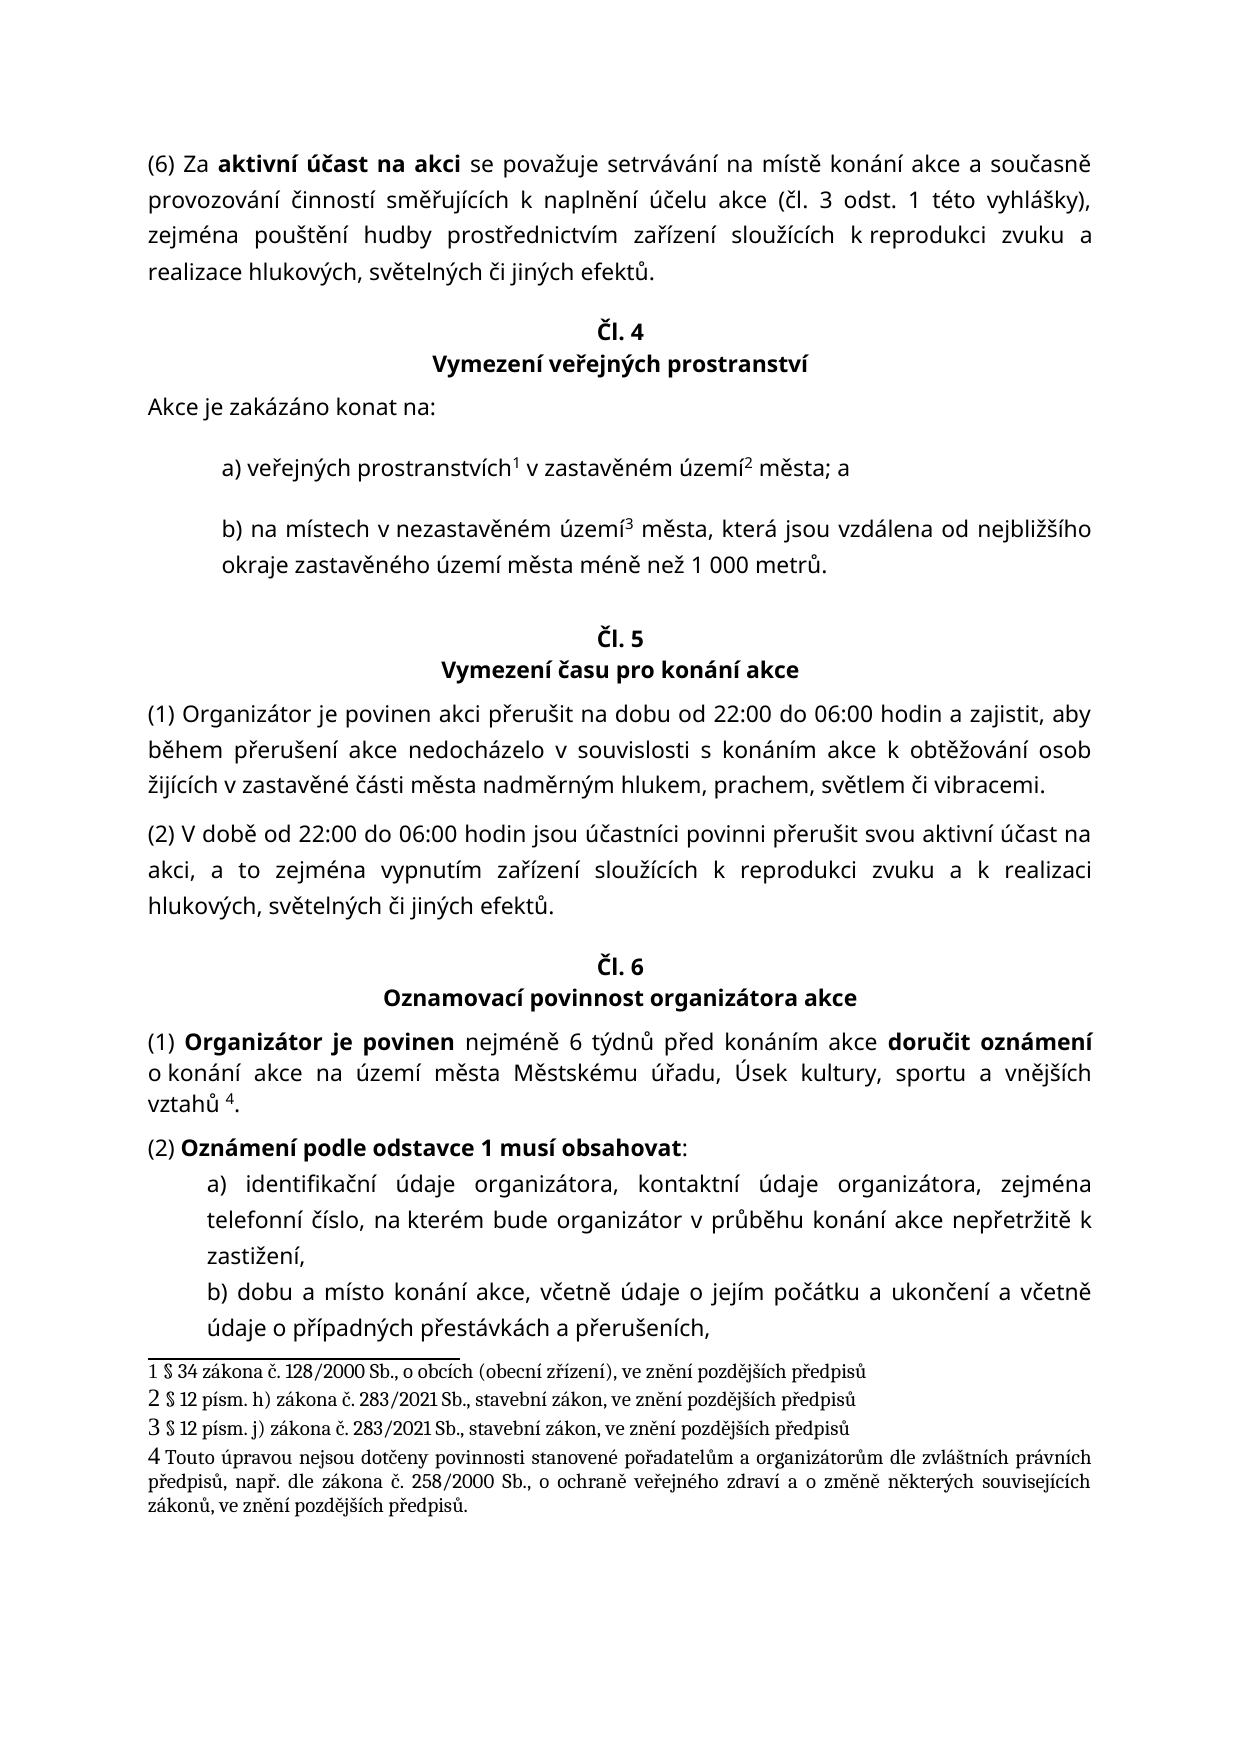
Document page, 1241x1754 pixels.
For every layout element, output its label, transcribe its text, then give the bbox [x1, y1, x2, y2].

text Vymezení času pro konání akce [148, 654, 1093, 685]
text a) veřejných prostranstvích v zastavěném území města; a [221, 452, 1093, 483]
text b) na místech v nezastavěném území města, která jsou vzdálena od nejbližšího okraje zastavěného území města méně než 1 000 metrů. [221, 513, 1093, 580]
text Vymezení veřejných prostranství [148, 348, 1093, 379]
text Touto úpravou nejsou dotčeny povinnosti stanovené pořadatelům a organizátorům dle zvláštních právních předpisů, např. dle zákona č. 258/2000 Sb., o ochraně veřejného zdraví a o změně některých souvisejících zákonů, ve znění pozdějších předpisů. [148, 1441, 1093, 1518]
text (1) Organizátor je povinen akci přerušit na dobu od 22:00 do 06:00 hodin a zajistit, aby během přerušení akce nedocházelo v souvislosti s konáním akce k obtěžování osob žijících v zastavěné části města nadměrným hlukem, prachem, světlem či vibracemi. [148, 698, 1093, 801]
text a) identifikační údaje organizátora, kontaktní údaje organizátora, zejména telefonní číslo, na kterém bude organizátor v průběhu konání akce nepřetržitě k zastižení, [207, 1168, 1093, 1271]
text (6) Za aktivní účast na akci se považuje setrvávání na místě konání akce a současně provozování činností směřujících k naplnění účelu akce (čl. 3 odst. 1 této vyhlášky), zejména pouštění hudby prostřednictvím zařízení sloužících k reprodukci zvuku a realizace hlukových, světelných či jiných efektů. [148, 148, 1093, 287]
text (2) Oznámení podle odstavce 1 musí obsahovat: [148, 1132, 1093, 1163]
text Oznamovací povinnost organizátora akce [148, 982, 1093, 1013]
text § 34 zákona č. 128/2000 Sb., o obcích (obecní zřízení), ve znění pozdějších předpisů [148, 1359, 1093, 1383]
text § 12 písm. j) zákona č. 283/2021 Sb., stavební zákon, ve znění pozdějších předpisů [148, 1412, 1093, 1441]
text (1) Organizátor je povinen nejméně 6 týdnů před konáním akce doručit oznámení o konání akce na území města Městskému úřadu, Úsek kultury, sportu a vnějších vztahů . [148, 1026, 1093, 1119]
text Čl. 6 [148, 951, 1093, 982]
text § 12 písm. h) zákona č. 283/2021 Sb., stavební zákon, ve znění pozdějších předpisů [148, 1383, 1093, 1412]
text b) dobu a místo konání akce, včetně údaje o jejím počátku a ukončení a včetně údaje o případných přestávkách a přerušeních, [207, 1276, 1093, 1343]
text Čl. 5 [148, 623, 1093, 654]
text Čl. 4 [148, 316, 1093, 348]
text (2) V době od 22:00 do 06:00 hodin jsou účastníci povinni přerušit svou aktivní účast na akci, a to zejména vypnutím zařízení sloužících k reprodukci zvuku a k realizaci hlukových, světelných či jiných efektů. [148, 818, 1093, 921]
text Akce je zakázáno konat na: [148, 391, 1093, 423]
